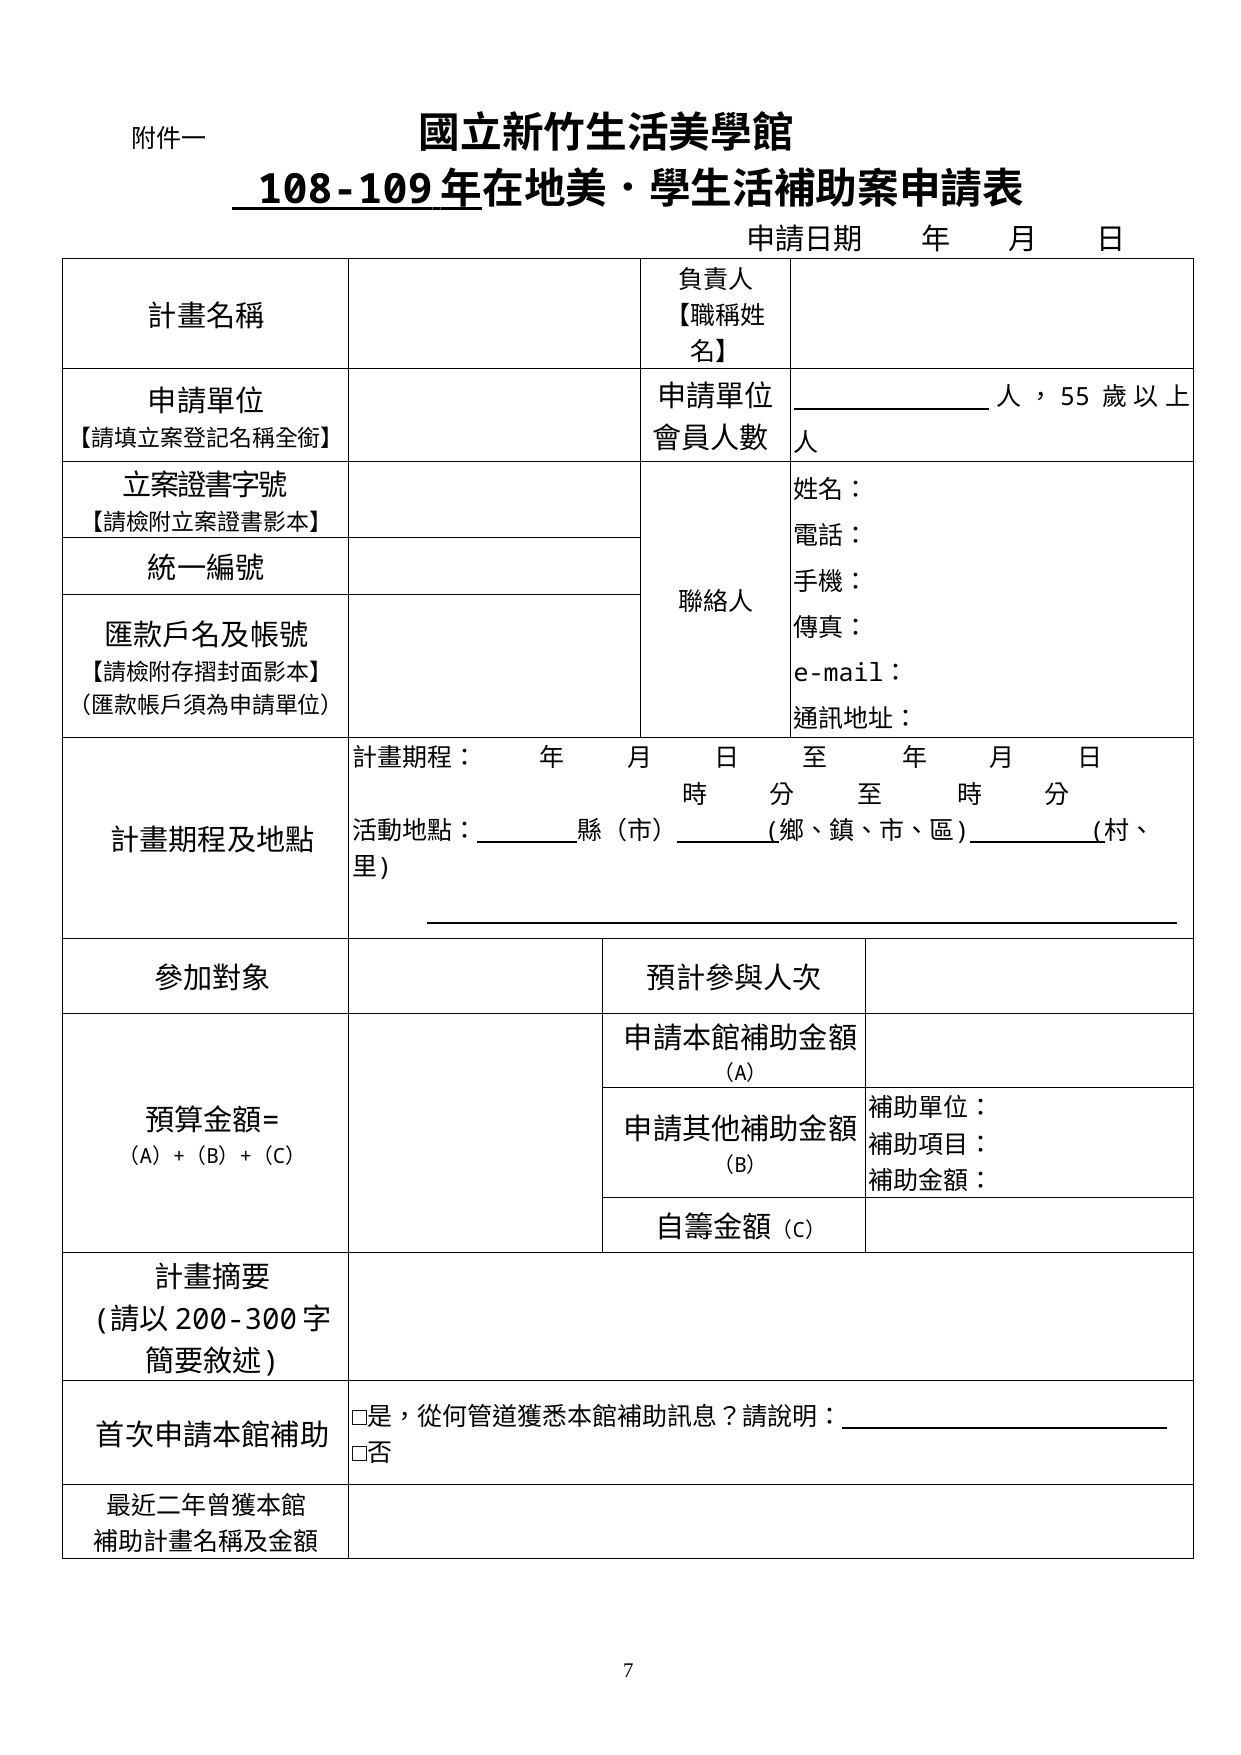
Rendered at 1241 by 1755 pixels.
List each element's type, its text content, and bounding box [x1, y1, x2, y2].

table_cell [349, 538, 640, 593]
table_cell 立案證書字號 【請檢附立案證書影本】 [63, 462, 348, 537]
table_cell 首次申請本館補助 [63, 1381, 348, 1484]
table_cell [866, 1014, 1193, 1087]
table_cell 計畫期程及地點 [63, 738, 348, 938]
table_cell 計畫期程： 年 月 日 至 年 月 日 時 分 至 時 分 活動地點： 縣（市） (鄉、鎮、市、區) (村、里) [349, 738, 1193, 938]
table_cell 最近二年曾獲本館 補助計畫名稱及金額 [63, 1485, 348, 1558]
table_cell 補助單位： 補助項目： 補助金額： [866, 1088, 1193, 1197]
table_cell [349, 595, 640, 737]
table_cell 匯款戶名及帳號 【請檢附存摺封面影本】 （匯款帳戶須為申請單位） [63, 595, 348, 737]
table_cell 人，55歲以上 人 [791, 369, 1193, 461]
table_header [791, 259, 1193, 368]
table_cell □是，從何管道獲悉本館補助訊息？請說明： □否 [349, 1381, 1193, 1484]
table_cell 參加對象 [63, 939, 348, 1013]
table_cell [866, 1198, 1193, 1252]
table_cell [349, 369, 640, 461]
table_cell 預算金額= （A）+（B）+（C） [63, 1014, 348, 1252]
table_cell [349, 1253, 1193, 1380]
table_cell [349, 1485, 1193, 1558]
table_cell [866, 939, 1193, 1013]
text 申請日期 年 月 日 [131, 216, 1125, 258]
text 附件一 國立新竹生活美學館 [131, 114, 1125, 155]
table_cell 申請其他補助金額 （B） [603, 1088, 865, 1197]
table_header 計畫名稱 [63, 259, 348, 368]
table_header [349, 259, 640, 368]
table_cell [349, 462, 640, 537]
table_cell 申請單位 會員人數 [641, 369, 790, 461]
table_cell 申請單位 【請填立案登記名稱全銜】 [63, 369, 348, 461]
table_cell 申請本館補助金額 （A） [603, 1014, 865, 1087]
table_cell 統一編號 [63, 538, 348, 593]
table_header 負責人 【職稱姓名】 [641, 259, 790, 368]
text 108-109年在地美．學生活補助案申請表 [131, 155, 1125, 216]
table_cell 預計參與人次 [603, 939, 865, 1013]
table_cell 聯絡人 [641, 462, 790, 737]
table_cell [349, 939, 602, 1013]
table_cell 計畫摘要 (請以200-300字 簡要敘述) [63, 1253, 348, 1380]
table_cell 自籌金額（C） [603, 1198, 865, 1252]
table_cell 姓名： 電話： 手機： 傳真： e-mail： 通訊地址： [791, 462, 1193, 737]
table_cell [349, 1014, 602, 1252]
